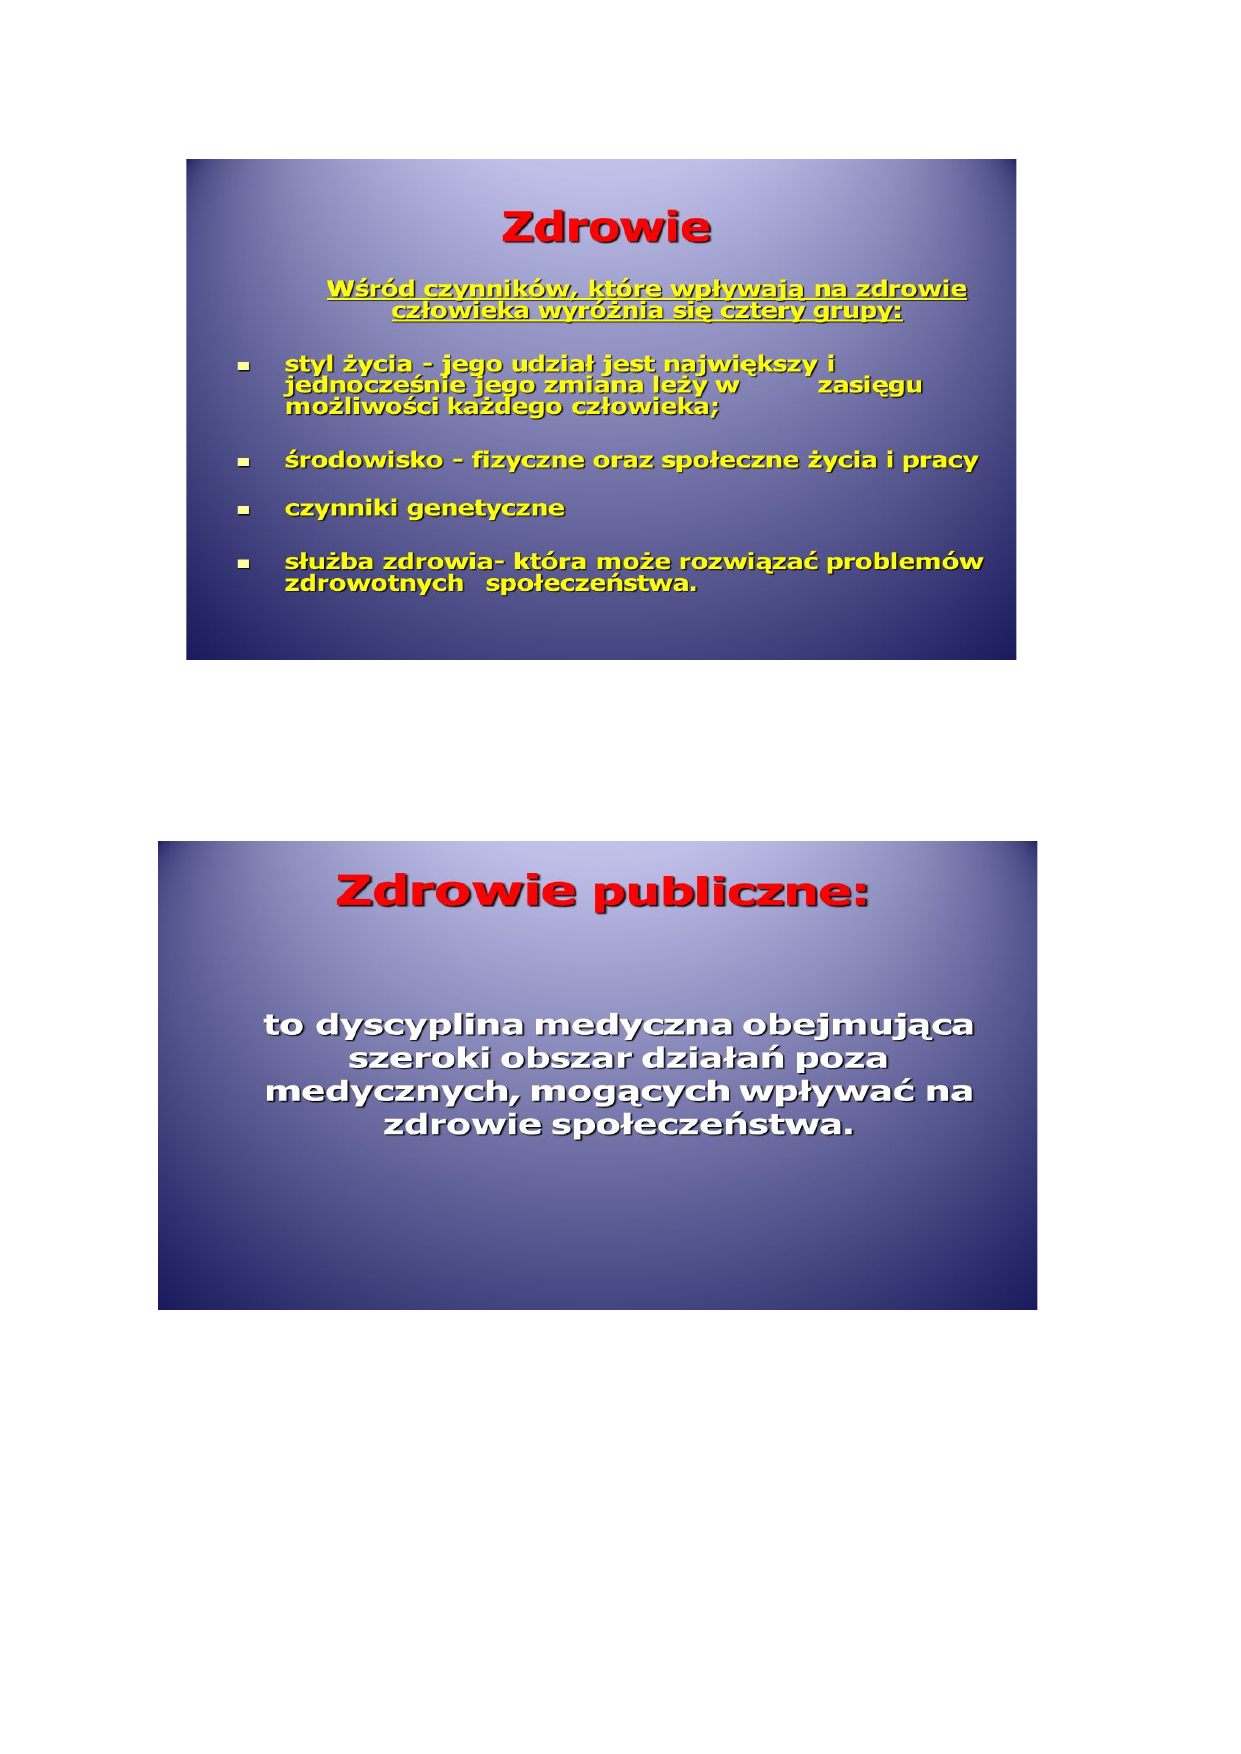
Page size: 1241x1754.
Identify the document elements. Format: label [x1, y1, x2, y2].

picture [158, 841, 1038, 1310]
picture [186, 159, 1017, 660]
